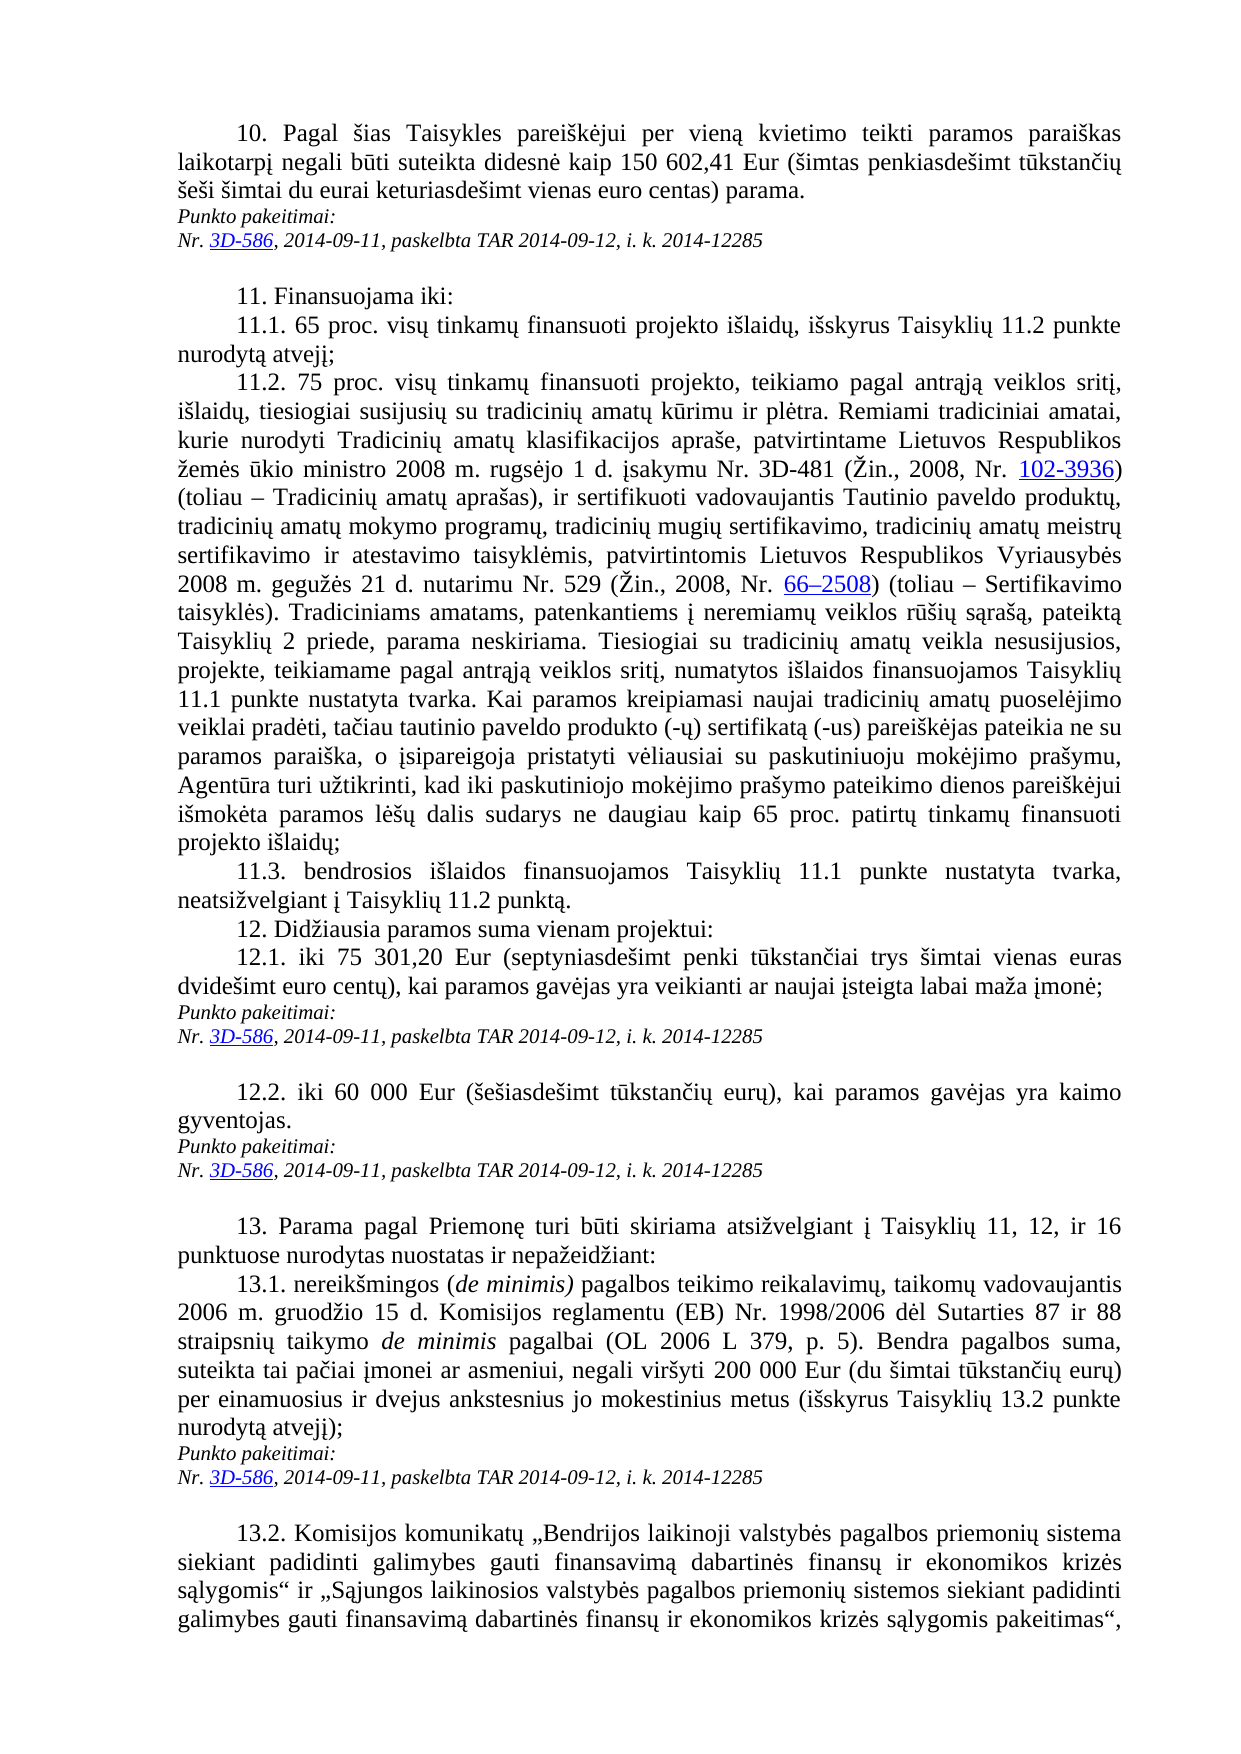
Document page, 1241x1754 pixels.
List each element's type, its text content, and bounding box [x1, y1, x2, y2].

text 12.2. iki 60 000 Eur (šešiasdešimt tūkstančių eurų), kai paramos gavėjas yra kaimo gyventojas. [177, 1077, 1122, 1134]
text Punkto pakeitimai: [177, 1441, 1122, 1465]
text 11.1. 65 proc. visų tinkamų finansuoti projekto išlaidų, išskyrus Taisyklių 11.2 punkte nurodytą atvejį; [177, 310, 1122, 367]
text Nr. 3D-586, 2014-09-11, paskelbta TAR 2014-09-12, i. k. 2014-12285 [177, 1465, 1122, 1489]
text 11.3. bendrosios išlaidos finansuojamos Taisyklių 11.1 punkte nustatyta tvarka, neatsižvelgiant į Taisyklių 11.2 punktą. [177, 856, 1122, 914]
text Nr. 3D-586, 2014-09-11, paskelbta TAR 2014-09-12, i. k. 2014-12285 [177, 228, 1122, 252]
text 13. Parama pagal Priemonę turi būti skiriama atsižvelgiant į Taisyklių 11, 12, ir 16 punktuose nurodytas nuostatas ir nepažeidžiant: [177, 1211, 1122, 1269]
text Punkto pakeitimai: [177, 204, 1122, 228]
text 13.2. Komisijos komunikatų „Bendrijos laikinoji valstybės pagalbos priemonių sistema siekiant padidinti galimybes gauti finansavimą dabartinės finansų ir ekonomikos krizės sąlygomis“ ir „Sąjungos laikinosios valstybės pagalbos priemonių sistemos siekiant padidinti galimybes gauti finansavimą dabartinės finansų ir ekonomikos krizės sąlygomis pakeitimas“, [177, 1518, 1122, 1633]
text 11.2. 75 proc. visų tinkamų finansuoti projekto, teikiamo pagal antrąją veiklos sritį, išlaidų, tiesiogiai susijusių su tradicinių amatų kūrimu ir plėtra. Remiami tradiciniai amatai, kurie nurodyti Tradicinių amatų klasifikacijos apraše, patvirtintame Lietuvos Respublikos žemės ūkio ministro 2008 m. rugsėjo 1 d. įsakymu Nr. 3D-481 (Žin., 2008, Nr. 102-3936) (toliau – Tradicinių amatų aprašas), ir sertifikuoti vadovaujantis Tautinio paveldo produktų, tradicinių amatų mokymo programų, tradicinių mugių sertifikavimo, tradicinių amatų meistrų sertifikavimo ir atestavimo taisyklėmis, patvirtintomis Lietuvos Respublikos Vyriausybės 2008 m. gegužės 21 d. nutarimu Nr. 529 (Žin., 2008, Nr. 66–2508) (toliau – Sertifikavimo taisyklės). Tradiciniams amatams, patenkantiems į neremiamų veiklos rūšių sąrašą, pateiktą Taisyklių 2 priede, parama neskiriama. Tiesiogiai su tradicinių amatų veikla nesusijusios, projekte, teikiamame pagal antrąją veiklos sritį, numatytos išlaidos finansuojamos Taisyklių 11.1 punkte nustatyta tvarka. Kai paramos kreipiamasi naujai tradicinių amatų puoselėjimo veiklai pradėti, tačiau tautinio paveldo produkto (-ų) sertifikatą (-us) pareiškėjas pateikia ne su paramos paraiška, o įsipareigoja pristatyti vėliausiai su paskutiniuoju mokėjimo prašymu, Agentūra turi užtikrinti, kad iki paskutiniojo mokėjimo prašymo pateikimo dienos pareiškėjui išmokėta paramos lėšų dalis sudarys ne daugiau kaip 65 proc. patirtų tinkamų finansuoti projekto išlaidų; [177, 367, 1122, 856]
text 11. Finansuojama iki: [177, 281, 1122, 310]
text 12. Didžiausia paramos suma vienam projektui: [177, 914, 1122, 942]
text 10. Pagal šias Taisykles pareiškėjui per vieną kvietimo teikti paramos paraiškas laikotarpį negali būti suteikta didesnė kaip 150 602,41 Eur (šimtas penkiasdešimt tūkstančių šeši šimtai du eurai keturiasdešimt vienas euro centas) parama. [177, 118, 1122, 204]
text Punkto pakeitimai: [177, 1134, 1122, 1158]
text Punkto pakeitimai: [177, 1000, 1122, 1024]
text 12.1. iki 75 301,20 Eur (septyniasdešimt penki tūkstančiai trys šimtai vienas euras dvidešimt euro centų), kai paramos gavėjas yra veikianti ar naujai įsteigta labai maža įmonė; [177, 942, 1122, 1000]
text 13.1. nereikšmingos (de minimis) pagalbos teikimo reikalavimų, taikomų vadovaujantis 2006 m. gruodžio 15 d. Komisijos reglamentu (EB) Nr. 1998/2006 dėl Sutarties 87 ir 88 straipsnių taikymo de minimis pagalbai (OL 2006 L 379, p. 5). Bendra pagalbos suma, suteikta tai pačiai įmonei ar asmeniui, negali viršyti 200 000 Eur (du šimtai tūkstančių eurų) per einamuosius ir dvejus ankstesnius jo mokestinius metus (išskyrus Taisyklių 13.2 punkte nurodytą atvejį); [177, 1269, 1122, 1441]
text Nr. 3D-586, 2014-09-11, paskelbta TAR 2014-09-12, i. k. 2014-12285 [177, 1024, 1122, 1048]
text Nr. 3D-586, 2014-09-11, paskelbta TAR 2014-09-12, i. k. 2014-12285 [177, 1158, 1122, 1182]
